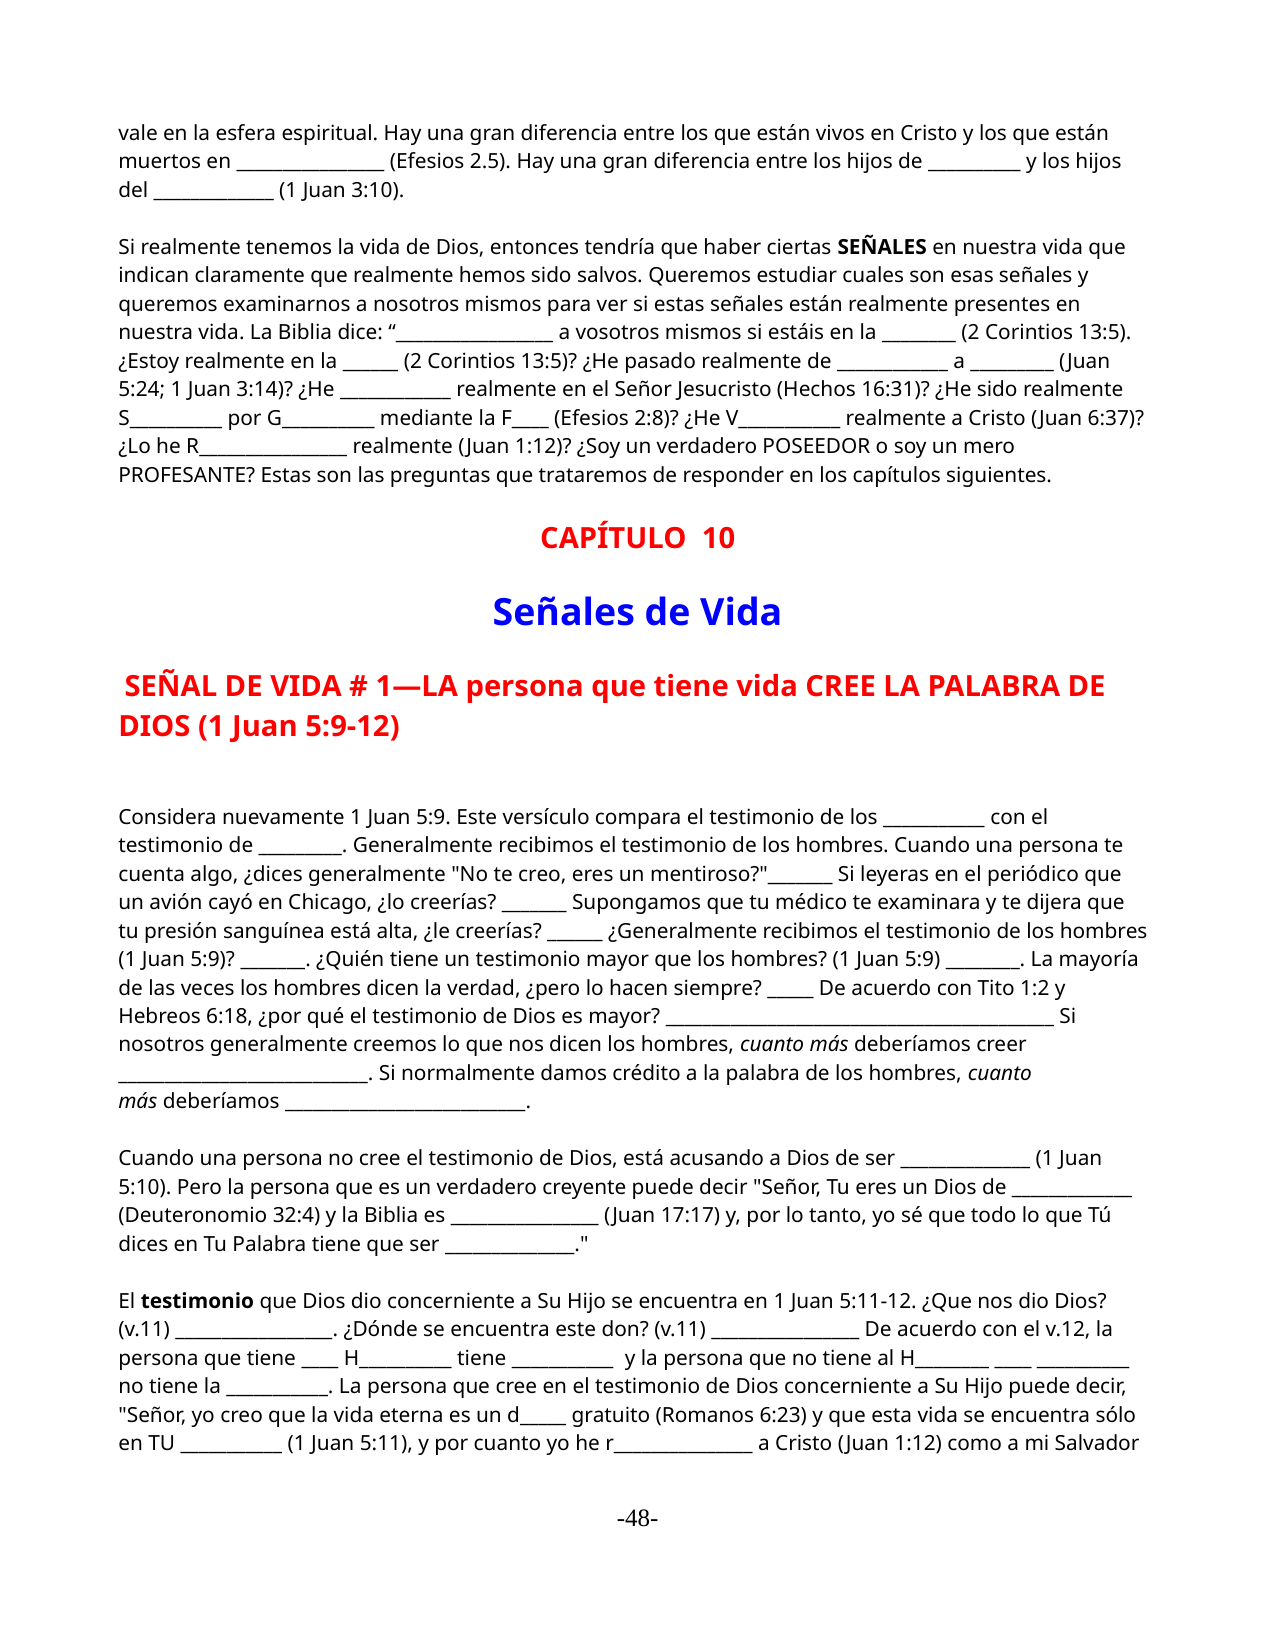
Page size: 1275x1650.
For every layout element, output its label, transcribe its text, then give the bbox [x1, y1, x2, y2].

text Si realmente tenemos la vida de Dios, entonces tendría que haber ciertas SEÑALES en nuestra vida que indican claramente que realmente hemos sido salvos. Queremos estudiar cuales son esas señales y queremos examinarnos a nosotros mismos para ver si estas señales están realmente presentes en nuestra vida. La Biblia dice: “_________________ a vosotros mismos si estáis en la ________ (2 Corintios 13:5). ¿Estoy realmente en la ______ (2 Corintios 13:5)? ¿He pasado realmente de ____________ a _________ (Juan 5:24; 1 Juan 3:14)? ¿He ____________ realmente en el Señor Jesucristo (Hechos 16:31)? ¿He sido realmente S__________ por G__________ mediante la F____ (Efesios 2:8)? ¿He V___________ realmente a Cristo (Juan 6:37)? ¿Lo he R________________ realmente (Juan 1:12)? ¿Soy un verdadero POSEEDOR o soy un mero PROFESANTE? Estas son las preguntas que trataremos de responder en los capítulos siguientes. [118, 232, 1157, 488]
text Señales de Vida [118, 585, 1157, 636]
text CAPÍTULO 10 [118, 517, 1157, 557]
text El testimonio que Dios dio concerniente a Su Hijo se encuentra en 1 Juan 5:11-12. ¿Que nos dio Dios? (v.11) _________________. ¿Dónde se encuentra este don? (v.11) ________________ De acuerdo con el v.12, la persona que tiene ____ H__________ tiene ___________ y la persona que no tiene al H________ ____ __________ no tiene la ___________. La persona que cree en el testimonio de Dios concerniente a Su Hijo puede decir, "Señor, yo creo que la vida eterna es un d_____ gratuito (Romanos 6:23) y que esta vida se encuentra sólo en TU ___________ (1 Juan 5:11), y por cuanto yo he r_______________ a Cristo (Juan 1:12) como a mi Salvador [118, 1286, 1149, 1457]
text vale en la esfera espiritual. Hay una gran diferencia entre los que están vivos en Cristo y los que están muertos en ________________ (Efesios 2.5). Hay una gran diferencia entre los hijos de __________ y los hijos del _____________ (1 Juan 3:10). [118, 118, 1157, 203]
text Cuando una persona no cree el testimonio de Dios, está acusando a Dios de ser ______________ (1 Juan 5:10). Pero la persona que es un verdadero creyente puede decir "Señor, Tu eres un Dios de _____________ (Deuteronomio 32:4) y la Biblia es ________________ (Juan 17:17) y, por lo tanto, yo sé que todo lo que Tú dices en Tu Palabra tiene que ser ______________." [118, 1143, 1149, 1257]
text SEÑAL DE VIDA # 1—LA persona que tiene vida CREE LA PALABRA DE DIOS (1 Juan 5:9-12) [118, 665, 1157, 744]
text Considera nuevamente 1 Juan 5:9. Este versículo compara el testimonio de los ___________ con el testimonio de _________. Generalmente recibimos el testimonio de los hombres. Cuando una persona te cuenta algo, ¿dices generalmente "No te creo, eres un mentiroso?"_______ Si leyeras en el periódico que un avión cayó en Chicago, ¿lo creerías? _______ Supongamos que tu médico te examinara y te dijera que tu presión sanguínea está alta, ¿le creerías? ______ ¿Generalmente recibimos el testimonio de los hombres (1 Juan 5:9)? _______. ¿Quién tiene un testimonio mayor que los hombres? (1 Juan 5:9) ________. La mayoría de las veces los hombres dicen la verdad, ¿pero lo hacen siempre? _____ De acuerdo con Tito 1:2 y Hebreos 6:18, ¿por qué el testimonio de Dios es mayor? __________________________________________ Si nosotros generalmente creemos lo que nos dicen los hombres, cuanto más deberíamos creer ___________________________. Si normalmente damos crédito a la palabra de los hombres, cuanto más deberíamos __________________________. [118, 802, 1149, 1115]
